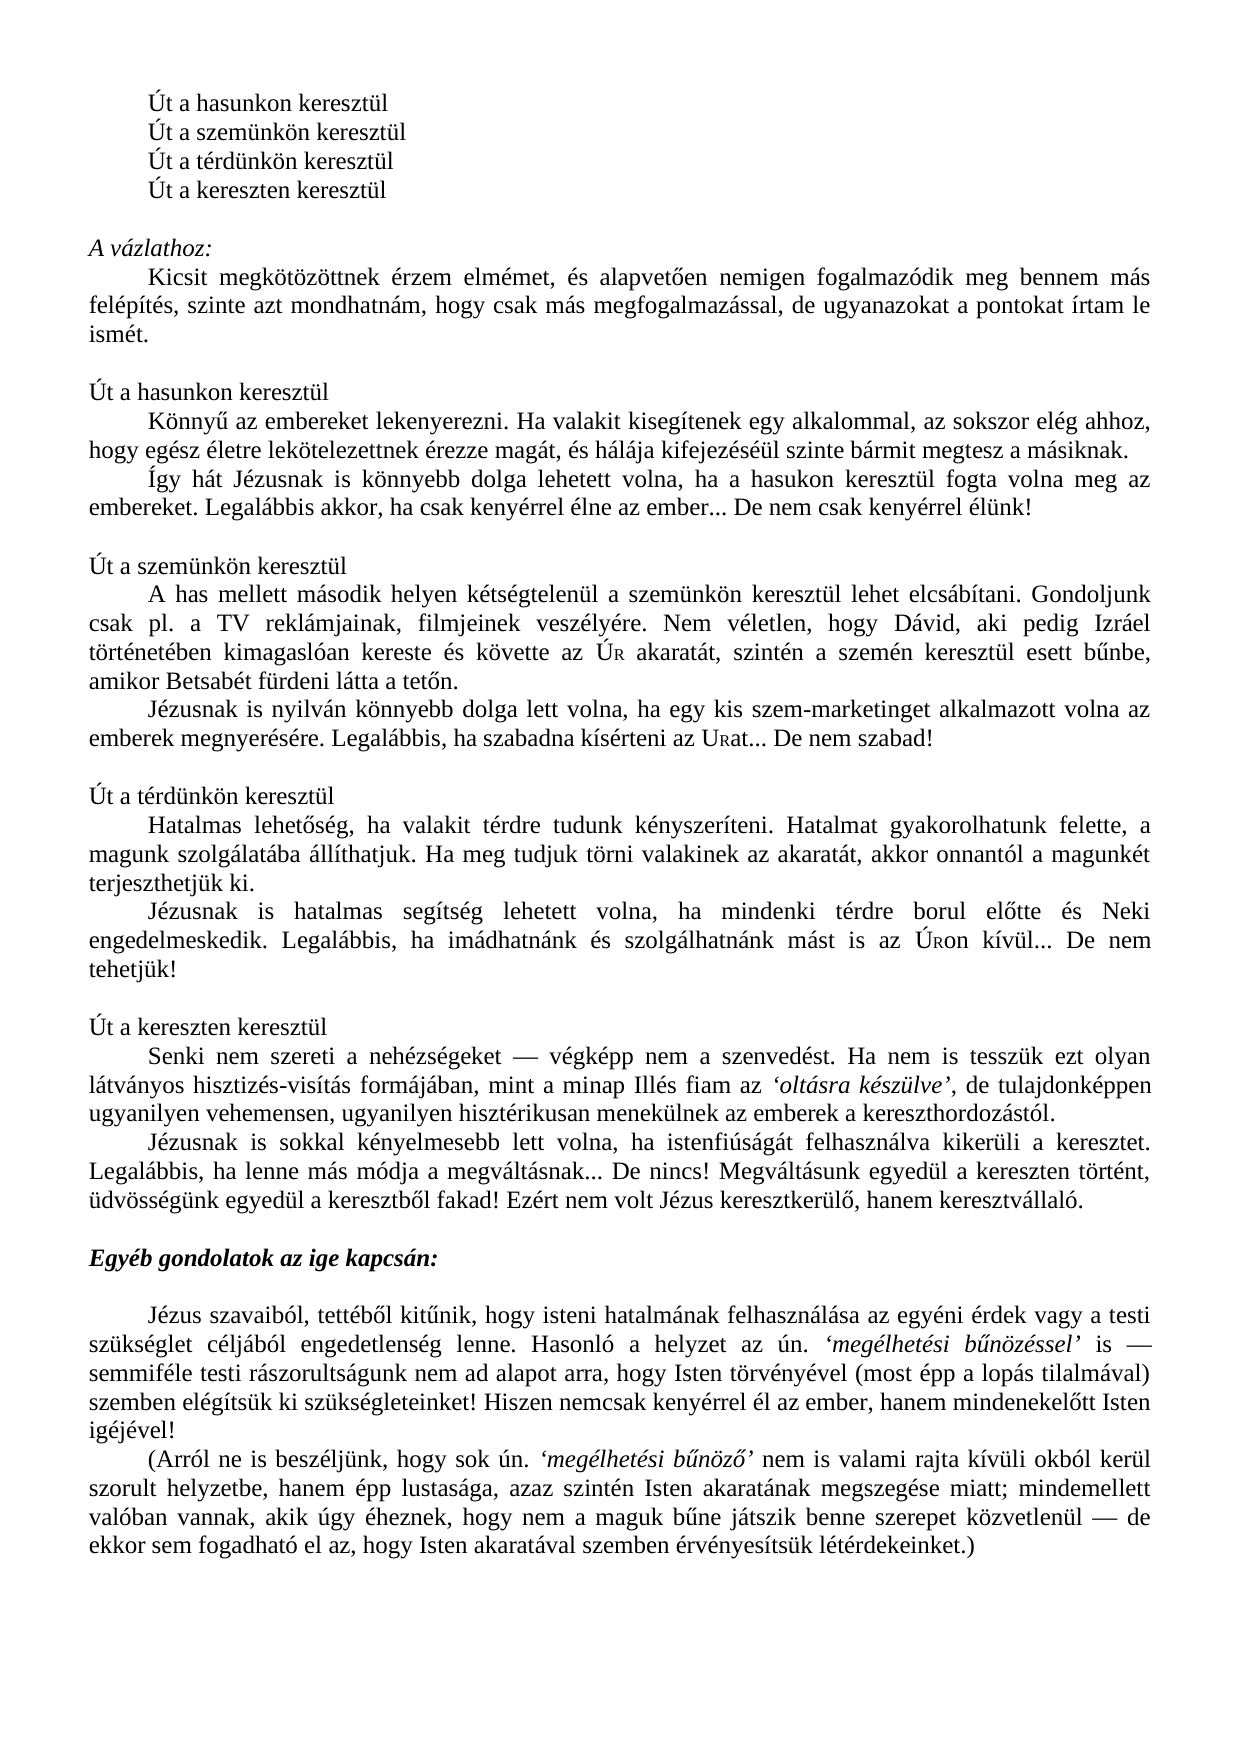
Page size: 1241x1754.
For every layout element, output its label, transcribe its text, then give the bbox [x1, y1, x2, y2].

text Út a hasunkon keresztül [88, 88, 1152, 117]
text Így hát Jézusnak is könnyebb dolga lehetett volna, ha a hasukon keresztül fogta volna meg az embereket. Legalábbis akkor, ha csak kenyérrel élne az ember... De nem csak kenyérrel élünk! [88, 464, 1152, 521]
text Út a kereszten keresztül [88, 175, 1152, 203]
text Út a kereszten keresztül [88, 1012, 1152, 1041]
text Senki nem szereti a nehézségeket — végképp nem a szenvedést. Ha nem is tesszük ezt olyan látványos hisztizés-visítás formájában, mint a minap Illés fiam az ‘oltásra készülve’, de tulajdonképpen ugyanilyen vehemensen, ugyanilyen hisztérikusan menekülnek az emberek a kereszthordozástól. [88, 1041, 1152, 1127]
text A vázlathoz: [88, 233, 1152, 262]
text Jézusnak is sokkal kényelmesebb lett volna, ha istenfiúságát felhasználva kikerüli a keresztet. Legalábbis, ha lenne más módja a megváltásnak... De nincs! Megváltásunk egyedül a kereszten történt, üdvösségünk egyedül a keresztből fakad! Ezért nem volt Jézus keresztkerülő, hanem keresztvállaló. [88, 1127, 1152, 1213]
text Könnyű az embereket lekenyerezni. Ha valakit kisegítenek egy alkalommal, az sokszor elég ahhoz, hogy egész életre lekötelezettnek érezze magát, és hálája kifejezéséül szinte bármit megtesz a másiknak. [88, 406, 1152, 464]
text (Arról ne is beszéljünk, hogy sok ún. ‘megélhetési bűnöző’ nem is valami rajta kívüli okból kerül szorult helyzetbe, hanem épp lustasága, azaz szintén Isten akaratának megszegése miatt; mindemellett valóban vannak, akik úgy éheznek, hogy nem a maguk bűne játszik benne szerepet közvetlenül — de ekkor sem fogadható el az, hogy Isten akaratával szemben érvényesítsük létérdekeinket.) [88, 1444, 1152, 1559]
text Hatalmas lehetőség, ha valakit térdre tudunk kényszeríteni. Hatalmat gyakorolhatunk felette, a magunk szolgálatába állíthatjuk. Ha meg tudjuk törni valakinek az akaratát, akkor onnantól a magunkét terjeszthetjük ki. [88, 810, 1152, 896]
text Jézusnak is hatalmas segítség lehetett volna, ha mindenki térdre borul előtte és Neki engedelmeskedik. Legalábbis, ha imádhatnánk és szolgálhatnánk mást is az Úron kívül... De nem tehetjük! [88, 896, 1152, 983]
text Út a szemünkön keresztül [88, 551, 1152, 579]
text Út a térdünkön keresztül [88, 781, 1152, 810]
text Jézusnak is nyilván könnyebb dolga lett volna, ha egy kis szem-marketinget alkalmazott volna az emberek megnyerésére. Legalábbis, ha szabadna kísérteni az Urat... De nem szabad! [88, 694, 1152, 752]
text Út a térdünkön keresztül [88, 146, 1152, 175]
text A has mellett második helyen kétségtelenül a szemünkön keresztül lehet elcsábítani. Gondoljunk csak pl. a TV reklámjainak, filmjeinek veszélyére. Nem véletlen, hogy Dávid, aki pedig Izráel történetében kimagaslóan kereste és követte az Úr akaratát, szintén a szemén keresztül esett bűnbe, amikor Betsabét fürdeni látta a tetőn. [88, 579, 1152, 694]
text Út a szemünkön keresztül [88, 117, 1152, 146]
text Kicsit megkötözöttnek érzem elmémet, és alapvetően nemigen fogalmazódik meg bennem más felépítés, szinte azt mondhatnám, hogy csak más megfogalmazással, de ugyanazokat a pontokat írtam le ismét. [88, 262, 1152, 348]
text Út a hasunkon keresztül [88, 377, 1152, 406]
text Jézus szavaiból, tettéből kitűnik, hogy isteni hatalmának felhasználása az egyéni érdek vagy a testi szükséglet céljából engedetlenség lenne. Hasonló a helyzet az ún. ‘megélhetési bűnözéssel’ is — semmiféle testi rászorultságunk nem ad alapot arra, hogy Isten törvényével (most épp a lopás tilalmával) szemben elégítsük ki szükségleteinket! Hiszen nemcsak kenyérrel él az ember, hanem mindenekelőtt Isten igéjével! [88, 1300, 1152, 1444]
text Egyéb gondolatok az ige kapcsán: [88, 1243, 1152, 1272]
